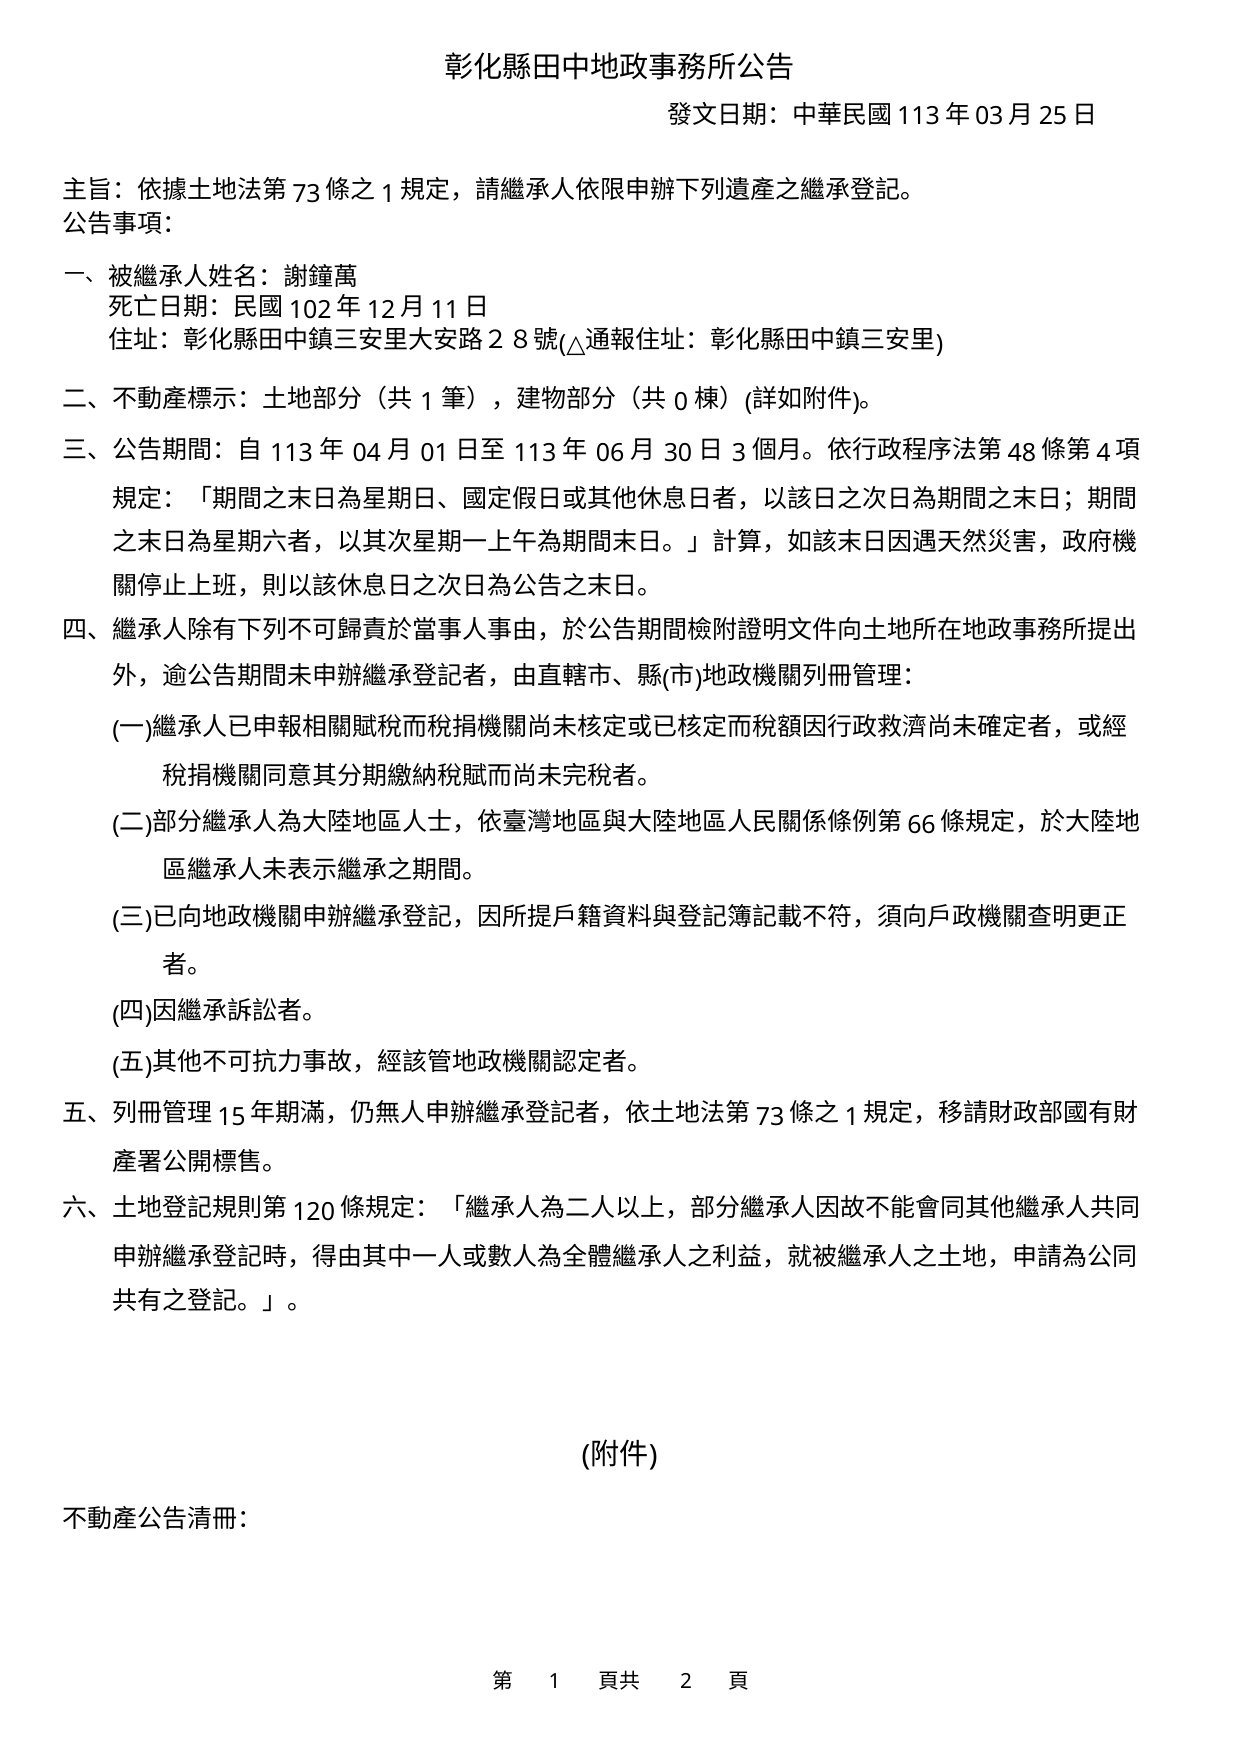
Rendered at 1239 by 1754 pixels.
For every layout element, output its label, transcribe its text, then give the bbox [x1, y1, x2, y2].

table_cell 發文日期：中華民國113年03月25日 [667, 95, 1177, 135]
table_cell [523, 1557, 585, 1661]
table_cell [0, 1661, 62, 1701]
table_cell [109, 1383, 482, 1423]
table_cell [1177, 1424, 1239, 1485]
table_header [0, 0, 62, 41]
table_cell [585, 1557, 653, 1661]
table_cell [0, 95, 62, 135]
table_cell (附件) [62, 1424, 1177, 1485]
table_cell [109, 1661, 482, 1701]
table_header [483, 0, 523, 41]
table_cell [1177, 135, 1239, 176]
table_cell [667, 1383, 718, 1423]
table_cell [1177, 314, 1239, 384]
table_cell [483, 135, 523, 176]
table_cell [653, 1383, 667, 1423]
table_cell [653, 1557, 667, 1661]
table_cell 彰化縣田中地政事務所公告 [62, 41, 1177, 94]
table_cell [1177, 246, 1239, 262]
table_cell [483, 1383, 523, 1423]
table_cell [759, 1661, 1177, 1701]
table_cell [585, 95, 653, 135]
table_cell [0, 176, 62, 246]
table_cell [0, 263, 62, 313]
table_header [653, 0, 667, 41]
table_header [759, 0, 1177, 41]
table_cell [523, 95, 585, 135]
table_cell [1177, 384, 1239, 1383]
table_cell [0, 1424, 62, 1485]
table_cell [1177, 1383, 1239, 1423]
table_cell 一、 [62, 263, 109, 313]
table_cell [109, 95, 482, 135]
table_cell [483, 95, 523, 135]
table_header [523, 0, 585, 41]
table_cell 主旨：依據土地法第73條之1規定，請繼承人依限申辦下列遺產之繼承登記。 公告事項： [62, 176, 1177, 262]
table_cell 2 [653, 1661, 718, 1701]
table_cell [667, 135, 718, 176]
table_cell [759, 135, 1177, 176]
table_cell 第 [483, 1661, 523, 1701]
table_cell [0, 314, 62, 384]
table_cell [585, 135, 653, 176]
table_cell [718, 135, 759, 176]
table_cell 二、不動產標示：土地部分（共 1 筆），建物部分（共 0 棟）(詳如附件)。 三、公告期間：自 113 年 04 月 01 日至 113 年 06 月 30 日 3 個月。依行政程序法第48條第4項 規定：「期間之末日為星期日、國定假日或其他休息日者，以該日之次日為期間之末日；期間 之末日為星期六者，以其次星期一上午為期間末日。」計算，如該末日因遇天然災害，政府機 關停止上班，則以該休息日之次日為公告之末日。 四、繼承人除有下列不可歸責於當事人事由，於公告期間檢附證明文件向土地所在地政事務所提出 外，逾公告期間未申辦繼承登記者，由直轄市、縣(市)地政機關列冊管理： (一)繼承人已申報相關賦稅而稅捐機關尚未核定或已核定而稅額因行政救濟尚未確定者，或經 稅捐機關同意其分期繳納稅賦而尚未完稅者。 (二)部分繼承人為大陸地區人士，依臺灣地區與大陸地區人民關係條例第66條規定，於大陸地 區繼承人未表示繼承之期間。 (三)已向地政機關申辦繼承登記，因所提戶籍資料與登記簿記載不符，須向戶政機關查明更正 者。 (四)因繼承訴訟者。 (五)其他不可抗力事故，經該管地政機關認定者。 五、列冊管理15年期滿，仍無人申辦繼承登記者，依土地法第73條之1規定，移請財政部國有財 產署公開標售。 六、土地登記規則第120條規定：「繼承人為二人以上，部分繼承人因故不能會同其他繼承人共同 申辦繼承登記時，得由其中一人或數人為全體繼承人之利益，就被繼承人之土地，申請為公同 共有之登記。」。 [62, 384, 1177, 1383]
table_cell [0, 41, 62, 94]
table_cell [0, 1485, 62, 1557]
table_cell [759, 1383, 1177, 1423]
table_cell [0, 135, 62, 176]
table_cell [0, 1383, 62, 1423]
table_cell [1177, 176, 1239, 246]
table_cell 頁 [718, 1661, 759, 1701]
table_cell [62, 1383, 109, 1423]
table_cell [62, 1661, 109, 1701]
table_header [667, 0, 718, 41]
table_cell [1177, 1661, 1239, 1701]
table_cell [523, 135, 585, 176]
table_cell [483, 1557, 523, 1661]
table_cell [62, 135, 109, 176]
table_cell [653, 95, 667, 135]
table_cell [0, 246, 62, 262]
table_cell [1177, 41, 1239, 94]
table_header [109, 0, 482, 41]
table_cell [109, 1557, 482, 1661]
table_cell [62, 314, 109, 384]
table_cell [718, 1557, 759, 1661]
table_cell [1177, 263, 1239, 313]
table_cell 被繼承人姓名：謝鐘萬 死亡日期：民國102年12月11日 住址：彰化縣田中鎮三安里大安路２８號(△通報住址：彰化縣田中鎮三安里) [109, 263, 1177, 384]
table_cell [1177, 95, 1239, 135]
table_cell [585, 1383, 653, 1423]
table_cell [1177, 1485, 1239, 1557]
table_cell [718, 1383, 759, 1423]
table_header [62, 0, 109, 41]
table_header [585, 0, 653, 41]
table_header [718, 0, 759, 41]
table_cell 不動產公告清冊： [62, 1485, 1177, 1557]
table_cell [759, 1557, 1177, 1661]
table_header [1177, 0, 1239, 41]
table_cell [62, 1557, 109, 1661]
table_cell [109, 135, 482, 176]
table_cell [1177, 1557, 1239, 1661]
table_cell [653, 135, 667, 176]
table_cell 1 [523, 1661, 585, 1701]
table_cell [62, 95, 109, 135]
table_cell [0, 384, 62, 1383]
table_cell [667, 1557, 718, 1661]
table_cell [0, 1557, 62, 1661]
table_cell 頁共 [585, 1661, 653, 1701]
table_cell [523, 1383, 585, 1423]
